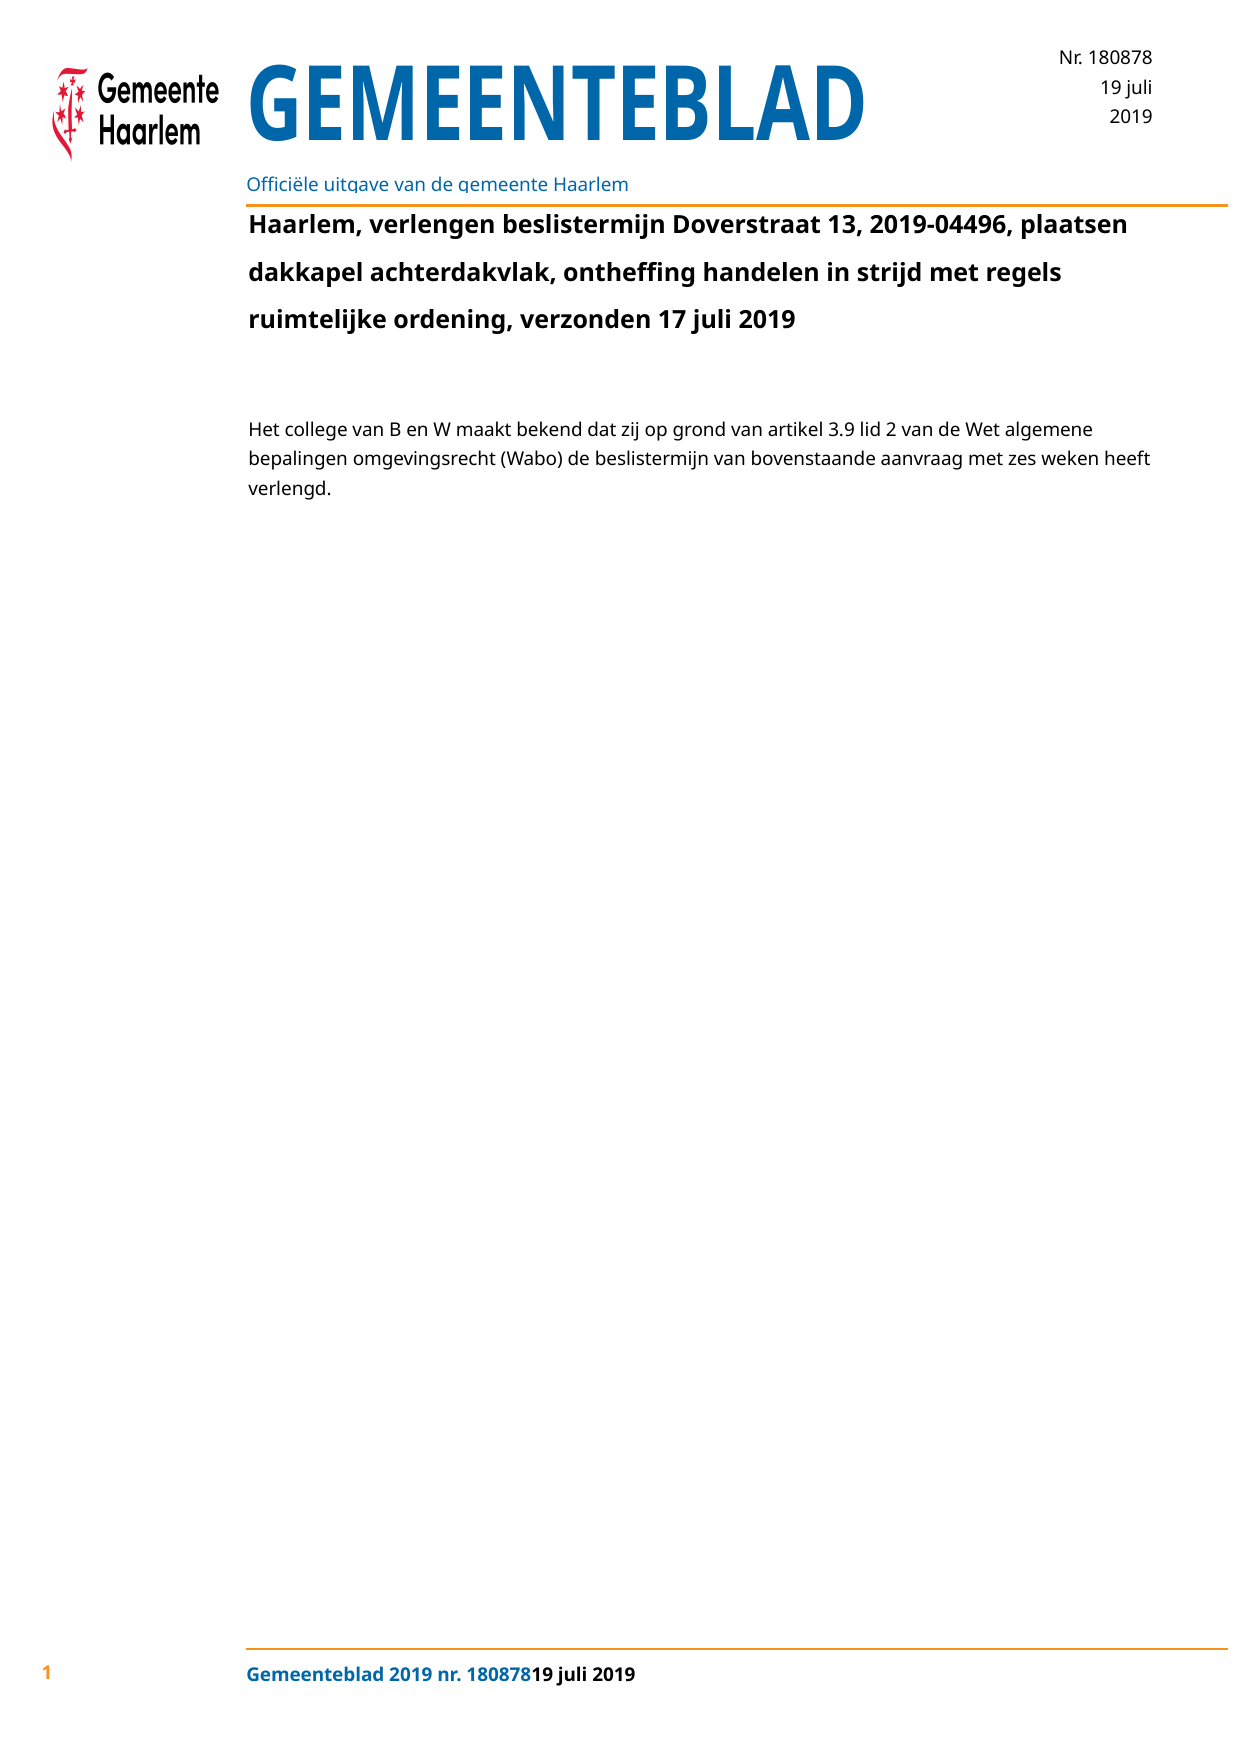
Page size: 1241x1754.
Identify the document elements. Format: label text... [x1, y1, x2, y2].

text Het college van B en W maakt bekend dat zij op grond van artikel 3.9 lid 2 van de Wet algemene bepalingen omgevingsrecht (Wabo) de beslistermijn van bovenstaande aanvraag met zes weken heeft verlengd. [248, 416, 1152, 501]
picture [41, 47, 231, 172]
text Haarlem, verlengen beslistermijn Doverstraat 13, 2019-04496, plaatsen dakkapel achterdakvlak, ontheffing handelen in strijd met regels ruimtelijke ordening, verzonden 17 juli 2019 [248, 207, 1152, 336]
